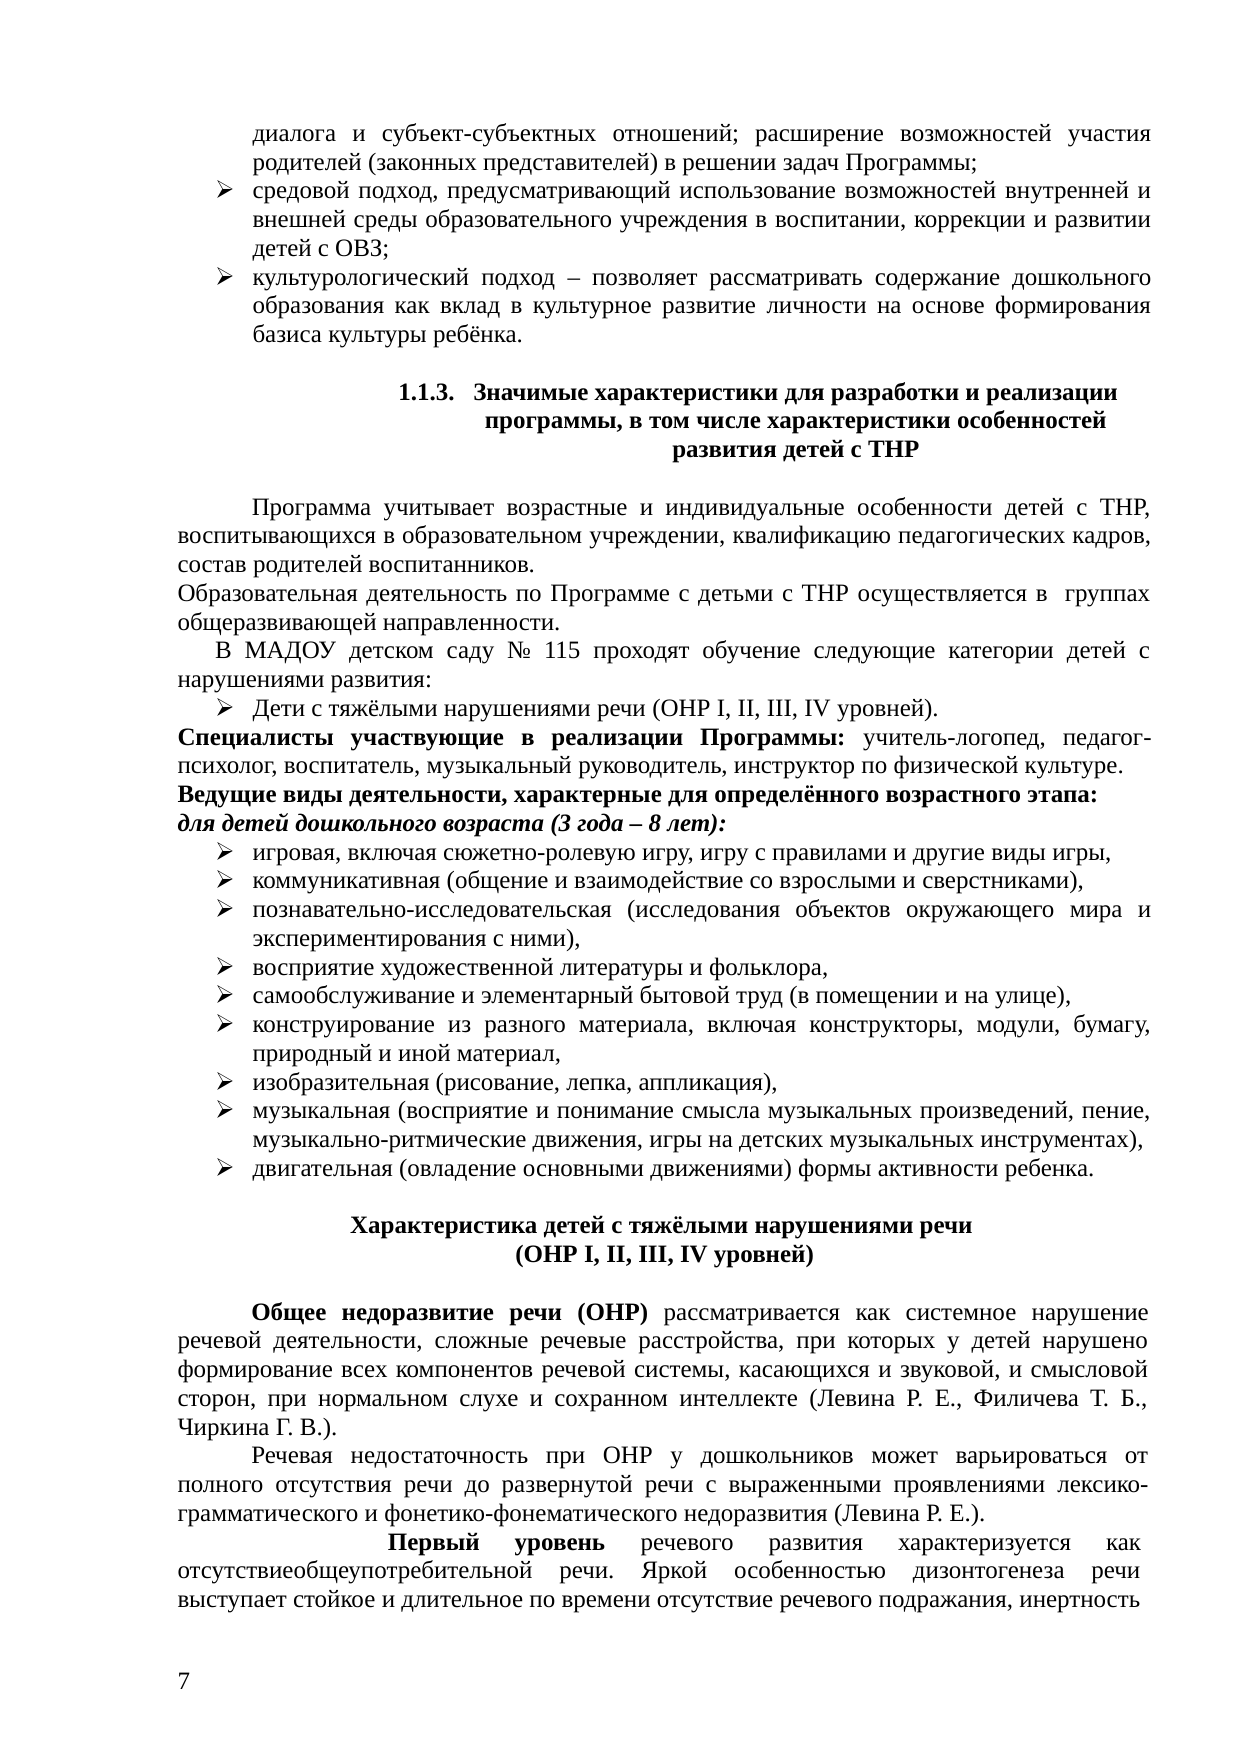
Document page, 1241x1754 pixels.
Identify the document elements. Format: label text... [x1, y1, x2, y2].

text Образовательная деятельность по Программе с детьми с ТНР осуществляется в группах общеразвивающей направленности. [177, 578, 1152, 636]
list музыкальная (восприятие и понимание смысла музыкальных произведений, пение, музыкально-ритмические движения, игры на детских музыкальных инструментах), [215, 1096, 1152, 1153]
text Специалисты участвующие в реализации Программы: учитель-логопед, педагог-психолог, воспитатель, музыкальный руководитель, инструктор по физической культуре. [177, 722, 1152, 779]
list изобразительная (рисование, лепка, аппликация), [215, 1067, 1152, 1096]
list средовой подход, предусматривающий использование возможностей внутренней и внешней среды образовательного учреждения в воспитании, коррекции и развитии детей с ОВЗ; [215, 176, 1152, 262]
text Речевая недостаточность при ОНР у дошкольников может варьироваться от полного отсутствия речи до развернутой речи с выраженными проявлениями лексико-грамматического и фонетико-фонематического недоразвития (Левина Р. Е.). [177, 1441, 1149, 1527]
list восприятие художественной литературы и фольклора, [215, 952, 1152, 981]
list культурологический подход – позволяет рассматривать содержание дошкольного образования как вклад в культурное развитие личности на основе формирования базиса культуры ребёнка. [215, 262, 1152, 348]
text для детей дошкольного возраста (3 года – 8 лет): [177, 808, 1152, 837]
list познавательно-исследовательская (исследования объектов окружающего мира и экспериментирования с ними), [215, 894, 1152, 952]
text Первый уровень речевого развития характеризуется как отсутствиеобщеупотребительной речи. Яркой особенностью дизонтогенеза речи выступает стойкое и длительное по времени отсутствие речевого подражания, инертность [177, 1527, 1141, 1613]
text Характеристика детей с тяжёлыми нарушениями речи [177, 1211, 1152, 1239]
list игровая, включая сюжетно-ролевую игру, игру с правилами и другие виды игры, [215, 837, 1152, 866]
list коммуникативная (общение и взаимодействие со взрослыми и сверстниками), [215, 866, 1152, 894]
list диалога и субъект-субъектных отношений; расширение возможностей участия родителей (законных представителей) в решении задач Программы; [215, 118, 1152, 176]
list двигательная (овладение основными движениями) формы активности ребенка. [215, 1153, 1152, 1182]
list Дети с тяжёлыми нарушениями речи (ОНР I, II, III, IV уровней). [215, 693, 1152, 722]
text (ОНР I, II, III, IV уровней) [177, 1239, 1152, 1268]
text Ведущие виды деятельности, характерные для определённого возрастного этапа: [177, 779, 1152, 808]
text Общее недоразвитие речи (ОНР) рассматривается как системное нарушение речевой деятельности, сложные речевые расстройства, при которых у детей нарушено формирование всех компонентов речевой системы, касающихся и звуковой, и смысловой сторон, при нормальном слухе и сохранном интеллекте (Левина Р. Е., Филичева Т. Б., Чиркина Г. В.). [177, 1297, 1149, 1441]
text В МАДОУ детском саду № 115 проходят обучение следующие категории детей с нарушениями развития: [177, 636, 1152, 693]
list самообслуживание и элементарный бытовой труд (в помещении и на улице), [215, 981, 1152, 1009]
list конструирование из разного материала, включая конструкторы, модули, бумагу, природный и иной материал, [215, 1009, 1152, 1067]
list Значимые характеристики для разработки и реализации программы, в том числе характеристики особенностей развития детей с ТНР [365, 377, 1152, 463]
text Программа учитывает возрастные и индивидуальные особенности детей с ТНР, воспитывающихся в образовательном учреждении, квалификацию педагогических кадров, состав родителей воспитанников. [177, 492, 1152, 578]
